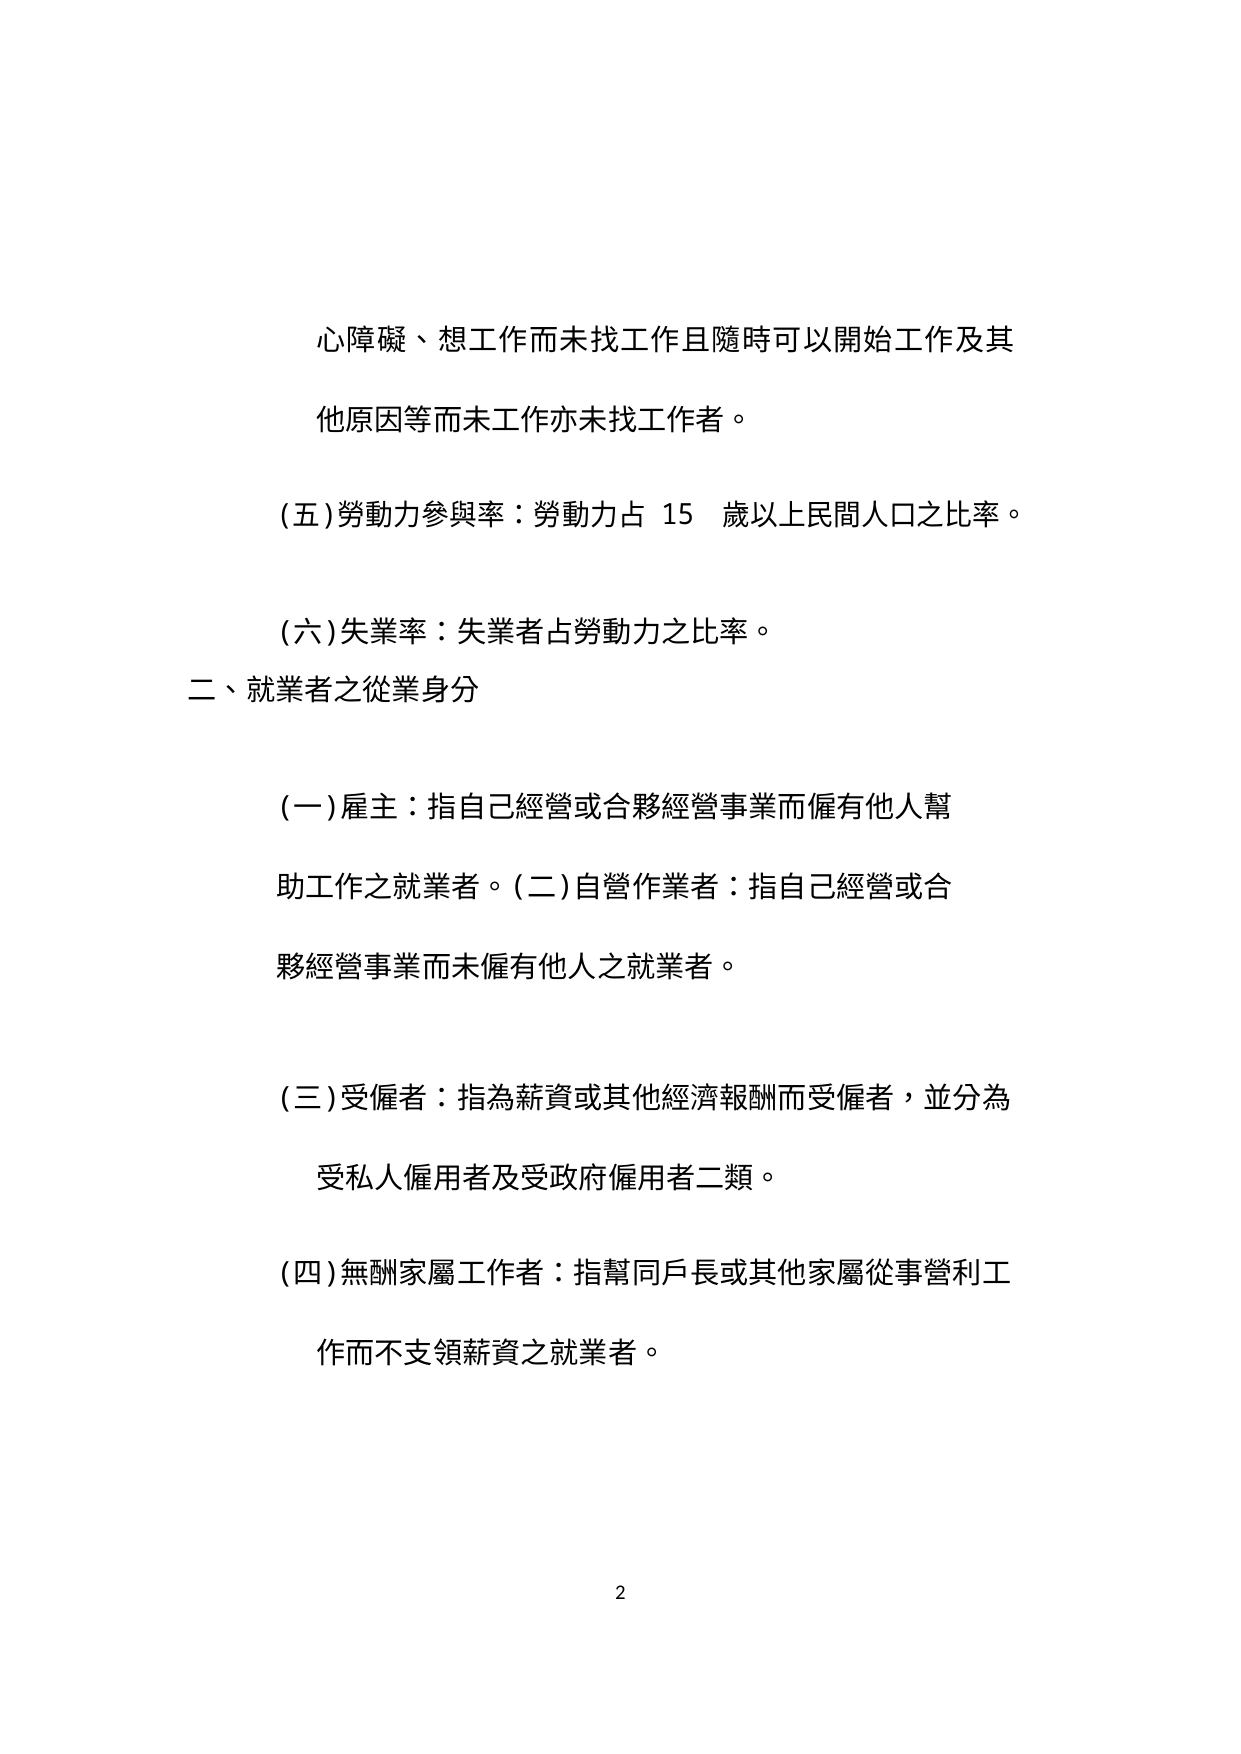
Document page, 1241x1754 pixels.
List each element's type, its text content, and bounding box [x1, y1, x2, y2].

text (四)無酬家屬工作者：指幫同戶長或其他家屬從事營利工作而不支領薪資之就業者。 [276, 1232, 1012, 1370]
text (一)雇主：指自己經營或合夥經營事業而僱有他人幫助工作之就業者。(二)自營作業者：指自己經營或合夥經營事業而未僱有他人之就業者。 [276, 765, 978, 983]
text 心障礙、想工作而未找工作且隨時可以開始工作及其他原因等而未工作亦未找工作者。 [276, 298, 1016, 437]
text (五)勞動力參與率：勞動力占 15 歲以上民間人口之比率。 [276, 473, 1053, 532]
text (三)受僱者：指為薪資或其他經濟報酬而受僱者，並分為受私人僱用者及受政府僱用者二類。 [276, 1057, 1012, 1195]
text 二、就業者之從業身分 [187, 648, 1053, 707]
text (六)失業率：失業者占勞動力之比率。 [276, 590, 1053, 648]
